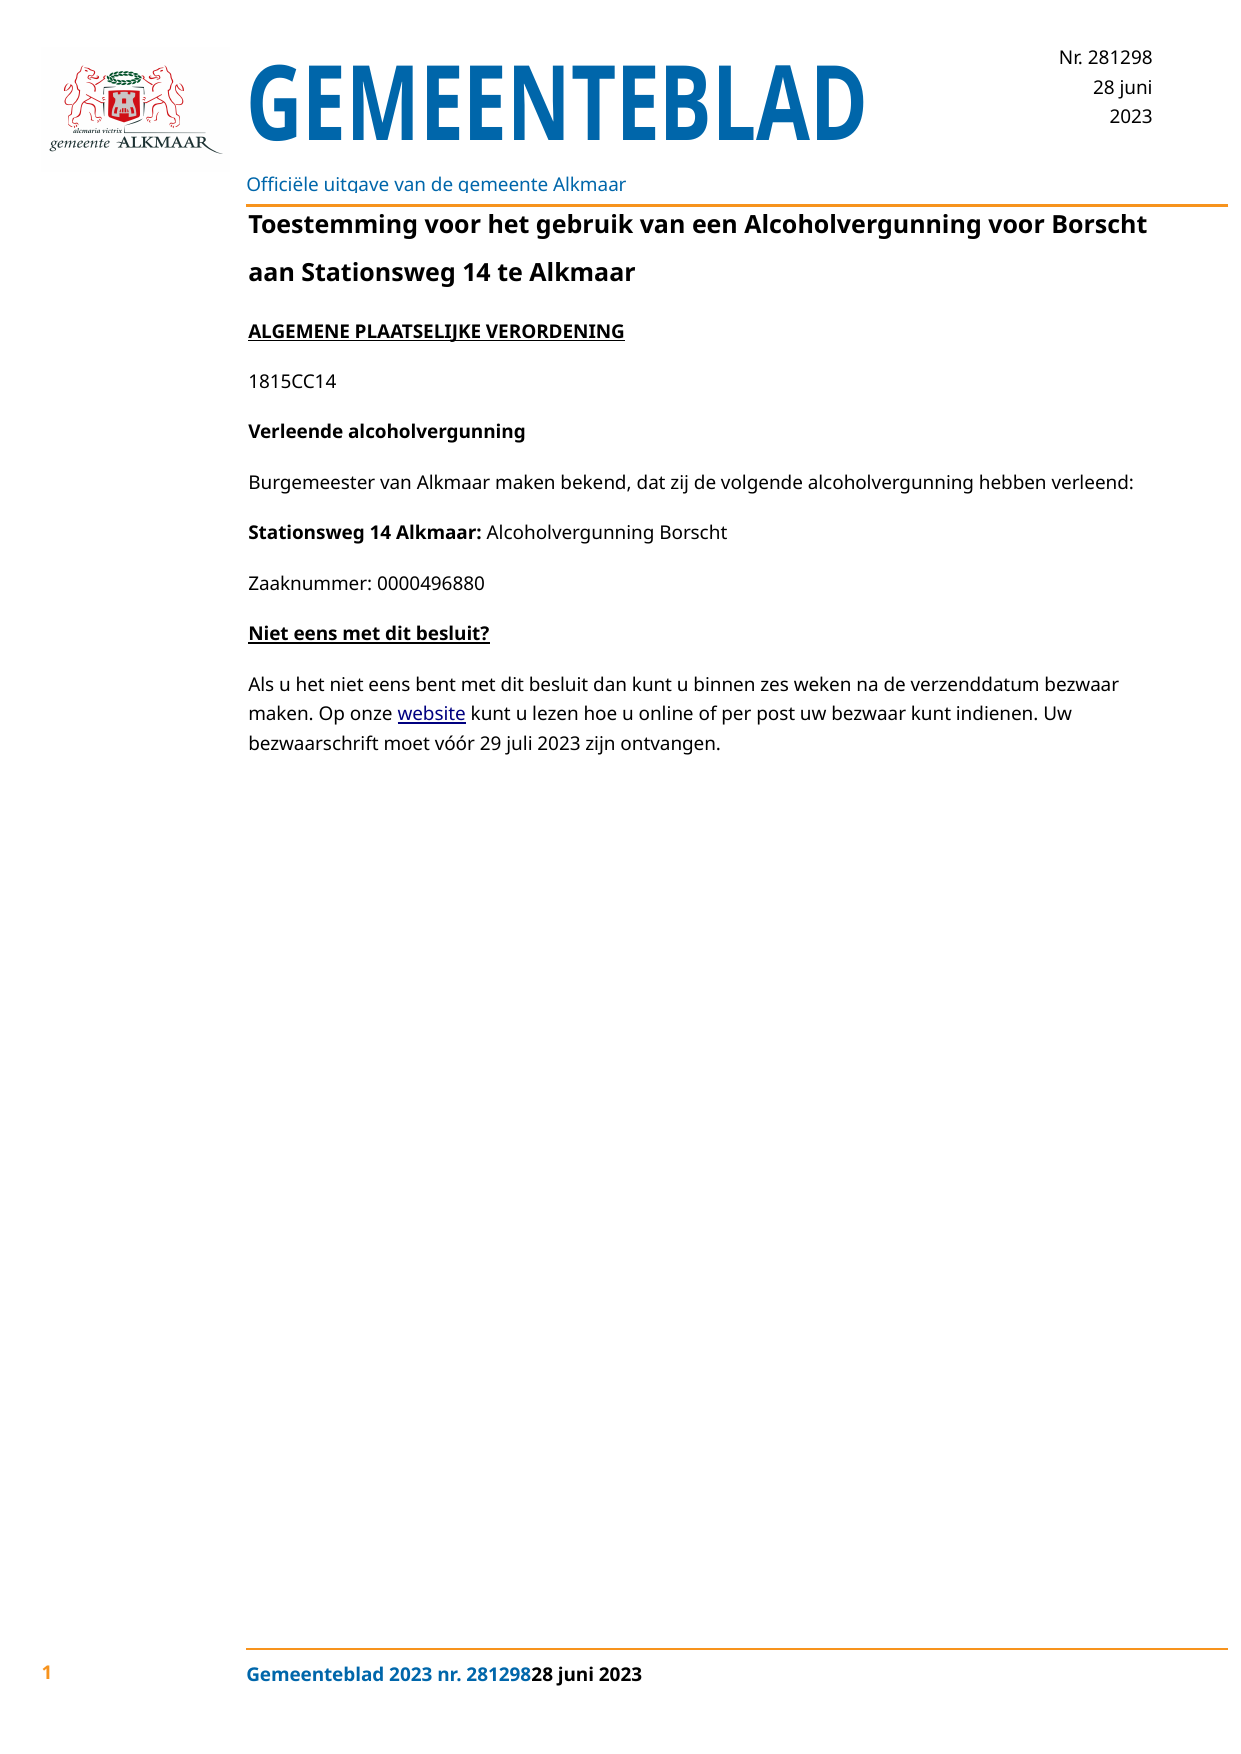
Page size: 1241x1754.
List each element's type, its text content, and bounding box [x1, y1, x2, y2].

text Niet eens met dit besluit? [248, 620, 1152, 646]
text Stationsweg 14 Alkmaar: Alcoholvergunning Borscht [248, 519, 1152, 545]
text 1815CC14 [248, 368, 1152, 394]
text Zaaknummer: 0000496880 [248, 570, 1152, 596]
text ALGEMENE PLAATSELIJKE VERORDENING [248, 318, 1152, 344]
text Toestemming voor het gebruik van een Alcoholvergunning voor Borscht aan Stationsweg 14 te Alkmaar [248, 207, 1152, 288]
text Burgemeester van Alkmaar maken bekend, dat zij de volgende alcoholvergunning hebben verleend: [248, 469, 1152, 495]
text Verleende alcoholvergunning [248, 419, 1152, 444]
text Als u het niet eens bent met dit besluit dan kunt u binnen zes weken na de verzenddatum bezwaar maken. Op onze website kunt u lezen hoe u online of per post uw bezwaar kunt indienen. Uw bezwaarschrift moet vóór 29 juli 2023 zijn ontvangen. [248, 671, 1152, 756]
picture [41, 47, 231, 172]
